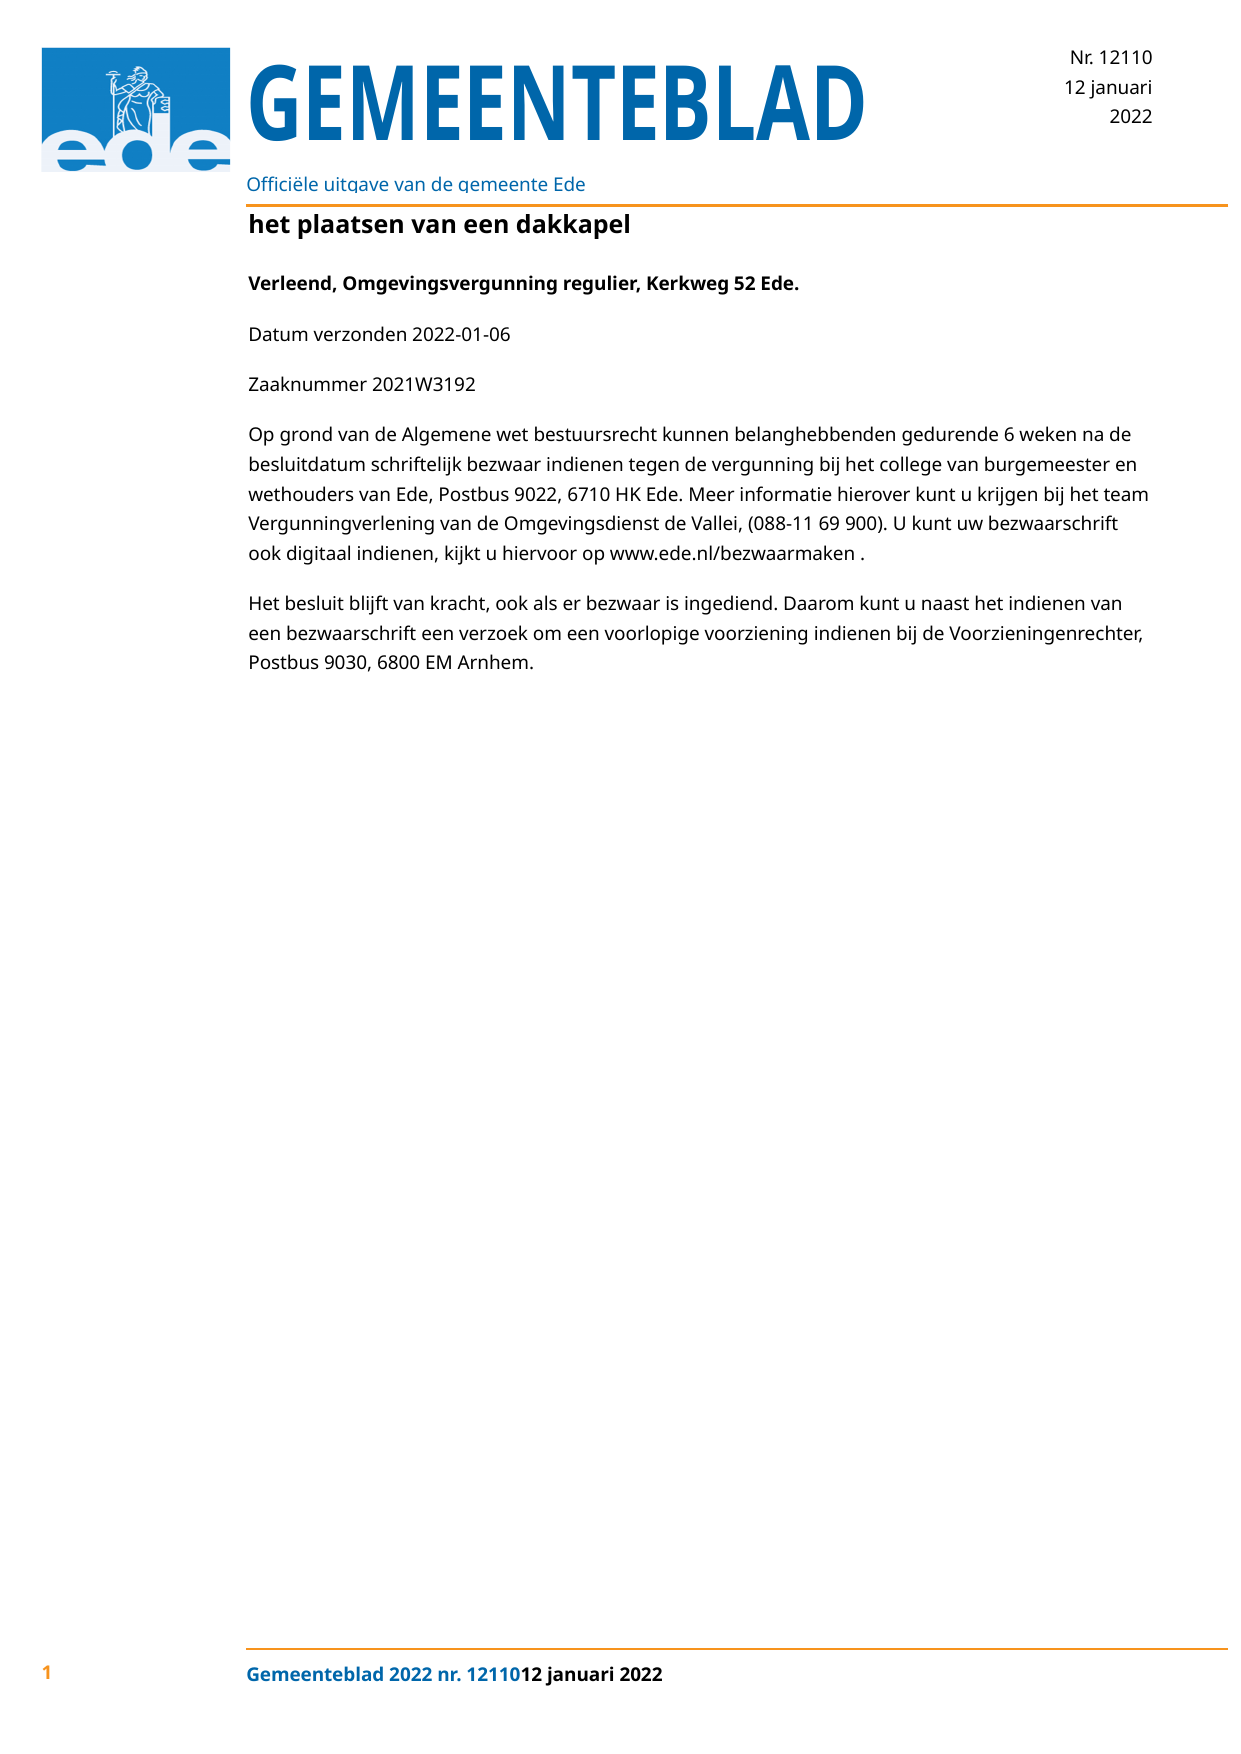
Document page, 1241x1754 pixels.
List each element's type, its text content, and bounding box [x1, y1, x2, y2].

text Datum verzonden 2022-01-06 [248, 321, 1152, 346]
text Het besluit blijft van kracht, ook als er bezwaar is ingediend. Daarom kunt u naast het indienen van een bezwaarschrift een verzoek om een voorlopige voorziening indienen bij de Voorzieningenrechter, Postbus 9030, 6800 EM Arnhem. [248, 590, 1152, 675]
text het plaatsen van een dakkapel [248, 207, 1152, 241]
text Op grond van de Algemene wet bestuursrecht kunnen belanghebbenden gedurende 6 weken na de besluitdatum schriftelijk bezwaar indienen tegen de vergunning bij het college van burgemeester en wethouders van Ede, Postbus 9022, 6710 HK Ede. Meer informatie hierover kunt u krijgen bij het team Vergunningverlening van de Omgevingsdienst de Vallei, (088-11 69 900). U kunt uw bezwaarschrift ook digitaal indienen, kijkt u hiervoor op www.ede.nl/bezwaarmaken . [248, 422, 1152, 566]
text Verleend, Omgevingsvergunning regulier, Kerkweg 52 Ede. [248, 270, 1152, 296]
picture [41, 47, 231, 172]
text Zaaknummer 2021W3192 [248, 371, 1152, 397]
